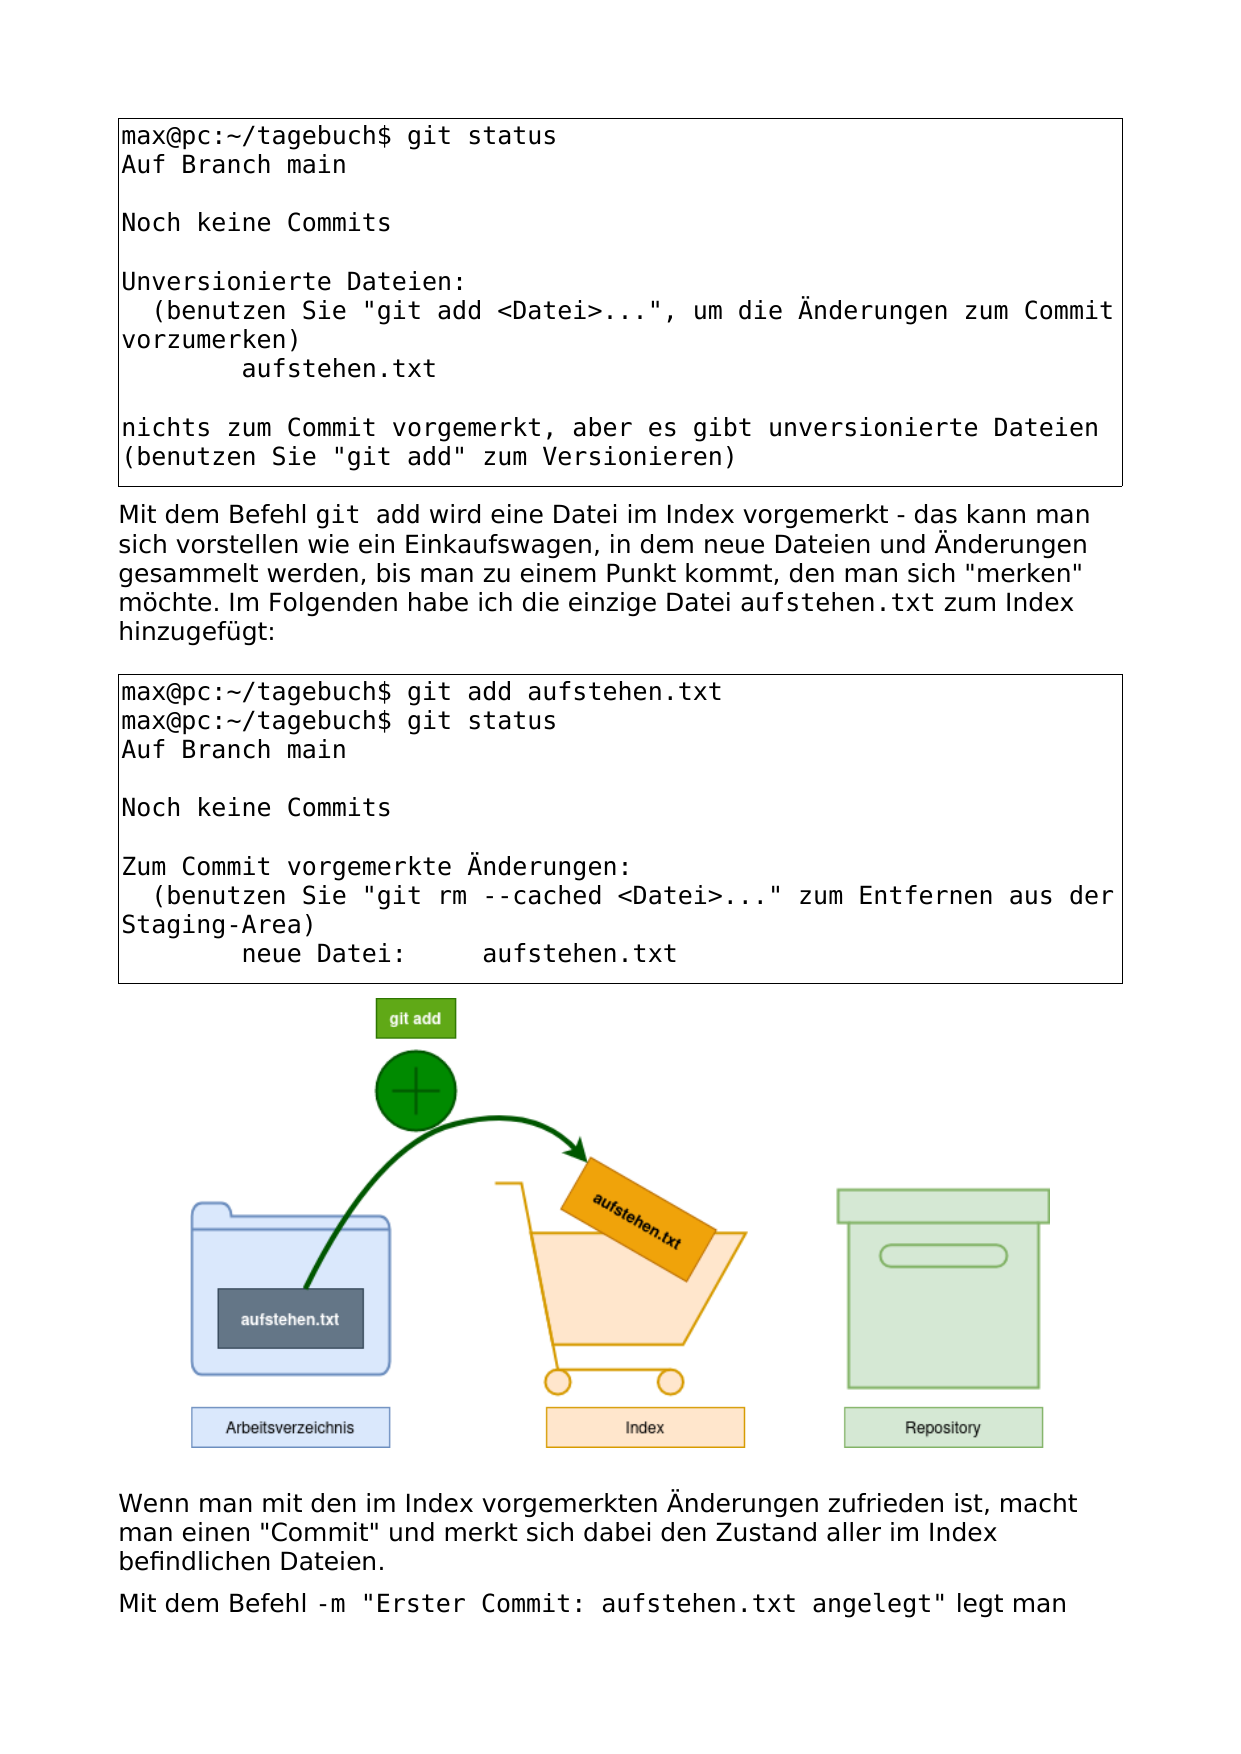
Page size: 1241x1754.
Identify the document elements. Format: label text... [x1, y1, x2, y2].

text Mit dem Befehl git add wird eine Datei im Index vorgemerkt - das kann man sich vorstellen wie ein Einkaufswagen, in dem neue Dateien und Änderungen gesammelt werden, bis man zu einem Punkt kommt, den man sich "merken" möchte. Im Folgenden habe ich die einzige Datei aufstehen.txt zum Index hinzugefügt: [118, 501, 1122, 647]
text Mit dem Befehl -m "Erster Commit: aufstehen.txt angelegt" legt man [118, 1589, 1122, 1618]
text Wenn man mit den im Index vorgemerkten Änderungen zufrieden ist, macht man einen "Commit" und merkt sich dabei den Zustand aller im Index befindlichen Dateien. [118, 1489, 1122, 1577]
table_header max@pc:~/tagebuch$ git status Auf Branch main Noch keine Commits Unversionierte Dateien: (benutzen Sie "git add <Datei>...", um die Änderungen zum Commit vorzumerken) aufstehen.txt nichts zum Commit vorgemerkt, aber es gibt unversionierte Dateien (benutzen Sie "git add" zum Versionieren) [119, 119, 1122, 486]
picture [190, 998, 1050, 1448]
table_header max@pc:~/tagebuch$ git add aufstehen.txt max@pc:~/tagebuch$ git status Auf Branch main Noch keine Commits Zum Commit vorgemerkte Änderungen: (benutzen Sie "git rm --cached <Datei>..." zum Entfernen aus der Staging-Area) neue Datei: aufstehen.txt [119, 675, 1122, 983]
